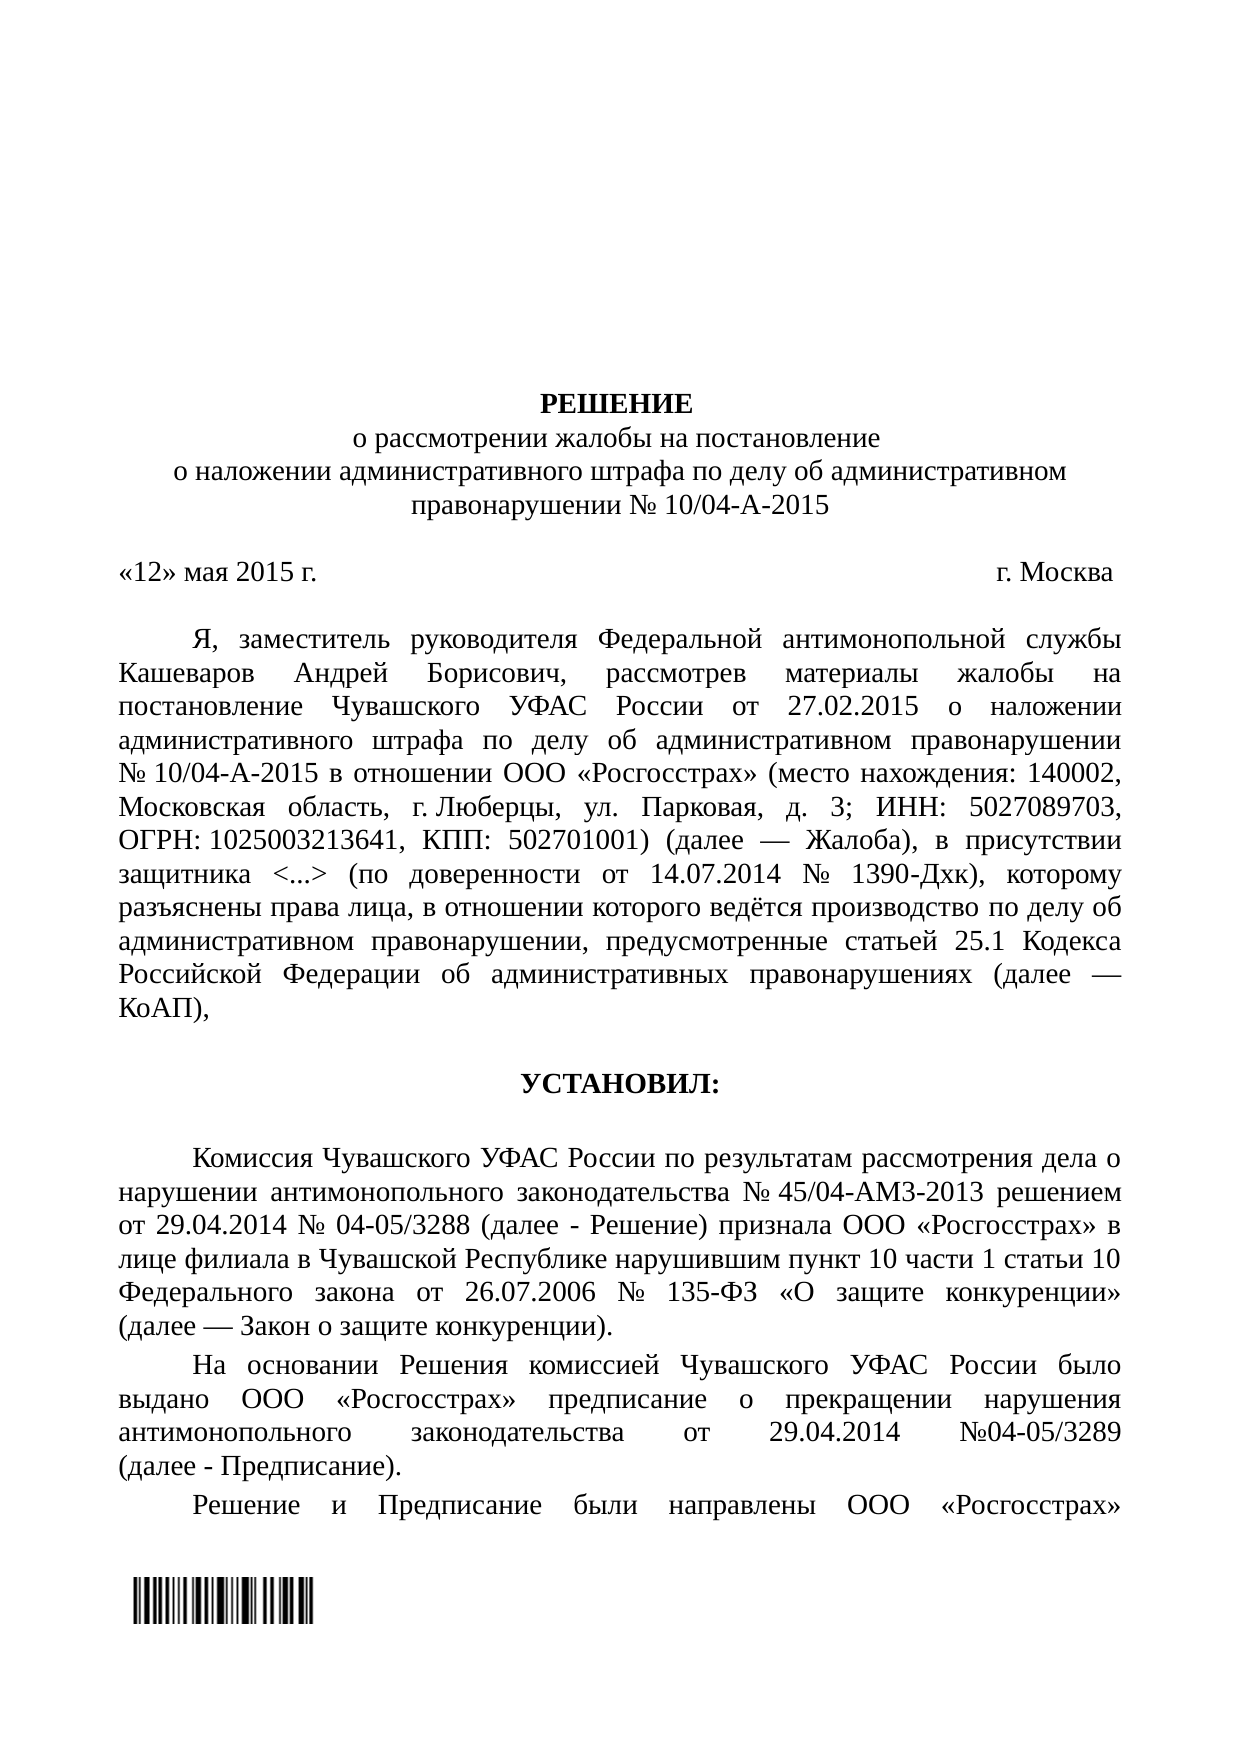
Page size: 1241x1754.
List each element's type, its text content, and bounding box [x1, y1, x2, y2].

text Я, заместитель руководителя Федеральной антимонопольной службы Кашеваров Андрей Борисович, рассмотрев материалы жалобы на постановление Чувашского УФАС России от 27.02.2015 о наложении административного штрафа по делу об административном правонарушении № 10/04-А-2015 в отношении ООО «Росгосстрах» (место нахождения: 140002, Московская область, г. Люберцы, ул. Парковая, д. 3; ИНН: 5027089703, ОГРН: 1025003213641, КПП: 502701001) (далее — Жалоба), в присутствии защитника <...> (по доверенности от 14.07.2014 № 1390‑Дхк), которому разъяснены права лица, в отношении которого ведётся производство по делу об административном правонарушении, предусмотренные статьей 25.1 Кодекса Российской Федерации об административных правонарушениях (далее — КоАП), [118, 621, 1122, 1024]
text На основании Решения комиссией Чувашского УФАС России было выдано ООО «Росгосстрах» предписание о прекращении нарушения антимонопольного законодательства от 29.04.2014 №04-05/3289 (далее - Предписание). [118, 1347, 1122, 1481]
text «12» мая 2015 г. г. Москва [118, 554, 1122, 588]
text о рассмотрении жалобы на постановление [118, 420, 1122, 453]
text Комиссия Чувашского УФАС России по результатам рассмотрения дела о нарушении антимонопольного законодательства № 45/04-AM3-2013 решением от 29.04.2014 № 04-05/3288 (далее - Решение) признала ООО «Росгосстрах» в лице филиала в Чувашской Республике нарушившим пункт 10 части 1 статьи 10 Федерального закона от 26.07.2006 № 135-ФЗ «О защите конкуренции» (далее — Закон о защите конкуренции). [118, 1140, 1122, 1341]
picture [118, 1577, 331, 1624]
text УСТАНОВИЛ: [118, 1062, 1122, 1099]
text Решение и Предписание были направлены ООО «Росгосстрах» [118, 1487, 1122, 1521]
text о наложении административного штрафа по делу об административном правонарушении № 10/04-А-2015 [118, 453, 1122, 521]
text РЕШЕНИЕ [118, 386, 1122, 420]
